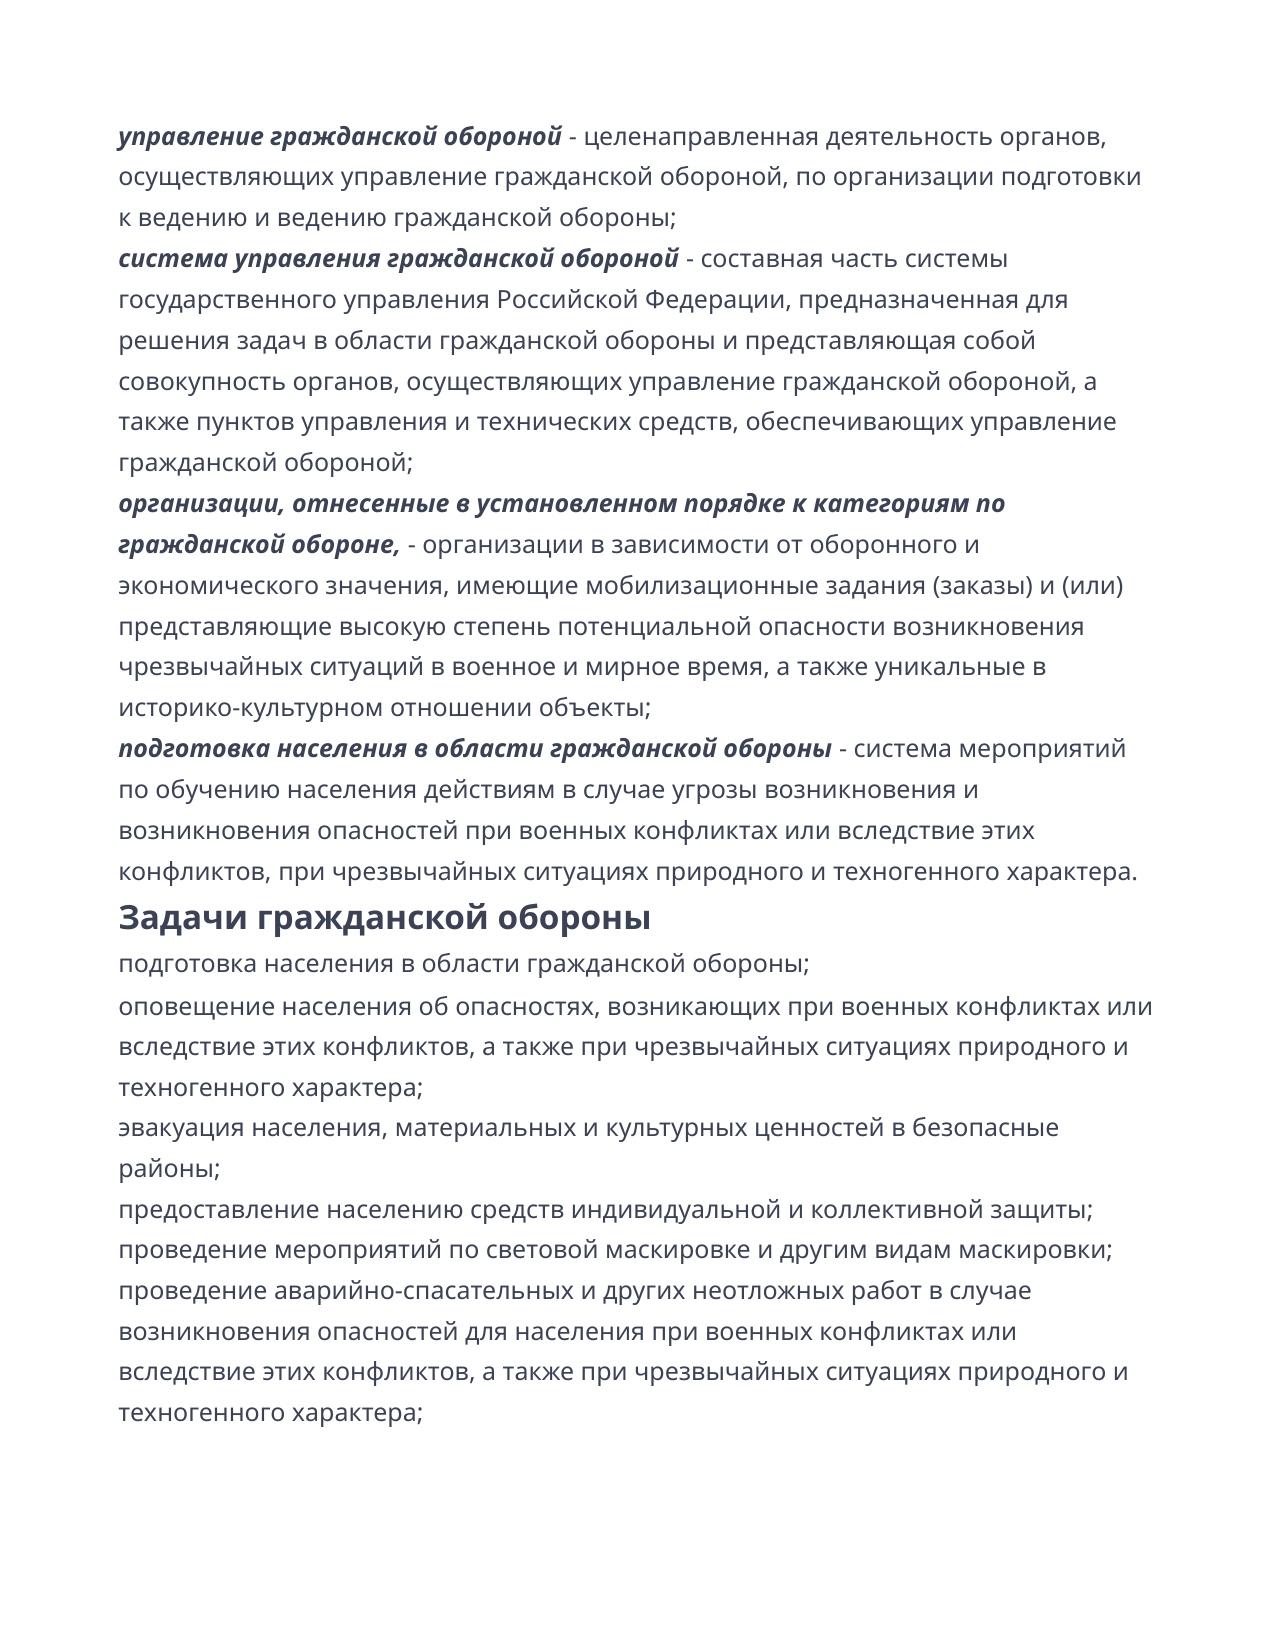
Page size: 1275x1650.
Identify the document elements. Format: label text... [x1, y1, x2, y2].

text проведение мероприятий по световой маскировке и другим видам маскировки; [118, 1225, 1157, 1266]
text предоставление населению средств индивидуальной и коллективной защиты; [118, 1185, 1157, 1225]
text подготовка населения в области гражданской обороны; [118, 939, 1157, 980]
text подготовка населения в области гражданской обороны - система мероприятий по обучению населения действиям в случае угрозы возникновения и возникновения опасностей при военных конфликтах или вследствие этих конфликтов, при чрезвычайных ситуациях природного и техногенного характера. [118, 731, 1157, 887]
text система управления гражданской обороной - составная часть системы государственного управления Российской Федерации, предназначенная для решения задач в области гражданской обороны и представляющая собой совокупность органов, осуществляющих управление гражданской обороной, а также пунктов управления и технических средств, обеспечивающих управление гражданской обороной; [118, 241, 1157, 479]
text проведение аварийно-спасательных и других неотложных работ в случае возникновения опасностей для населения при военных конфликтах или вследствие этих конфликтов, а также при чрезвычайных ситуациях природного и техногенного характера; [118, 1266, 1157, 1428]
text эвакуация населения, материальных и культурных ценностей в безопасные районы; [118, 1103, 1157, 1185]
subtitle Задачи гражданской обороны [118, 894, 1157, 939]
text организации, отнесенные в установленном порядке к категориям по гражданской обороне, - организации в зависимости от оборонного и экономического значения, имеющие мобилизационные задания (заказы) и (или) представляющие высокую степень потенциальной опасности возникновения чрезвычайных ситуаций в военное и мирное время, а также уникальные в историко-культурном отношении объекты; [118, 486, 1157, 724]
text управление гражданской обороной - целенаправленная деятельность органов, осуществляющих управление гражданской обороной, по организации подготовки к ведению и ведению гражданской обороны; [118, 118, 1157, 234]
text оповещение населения об опасностях, возникающих при военных конфликтах или вследствие этих конфликтов, а также при чрезвычайных ситуациях природного и техногенного характера; [118, 982, 1157, 1103]
